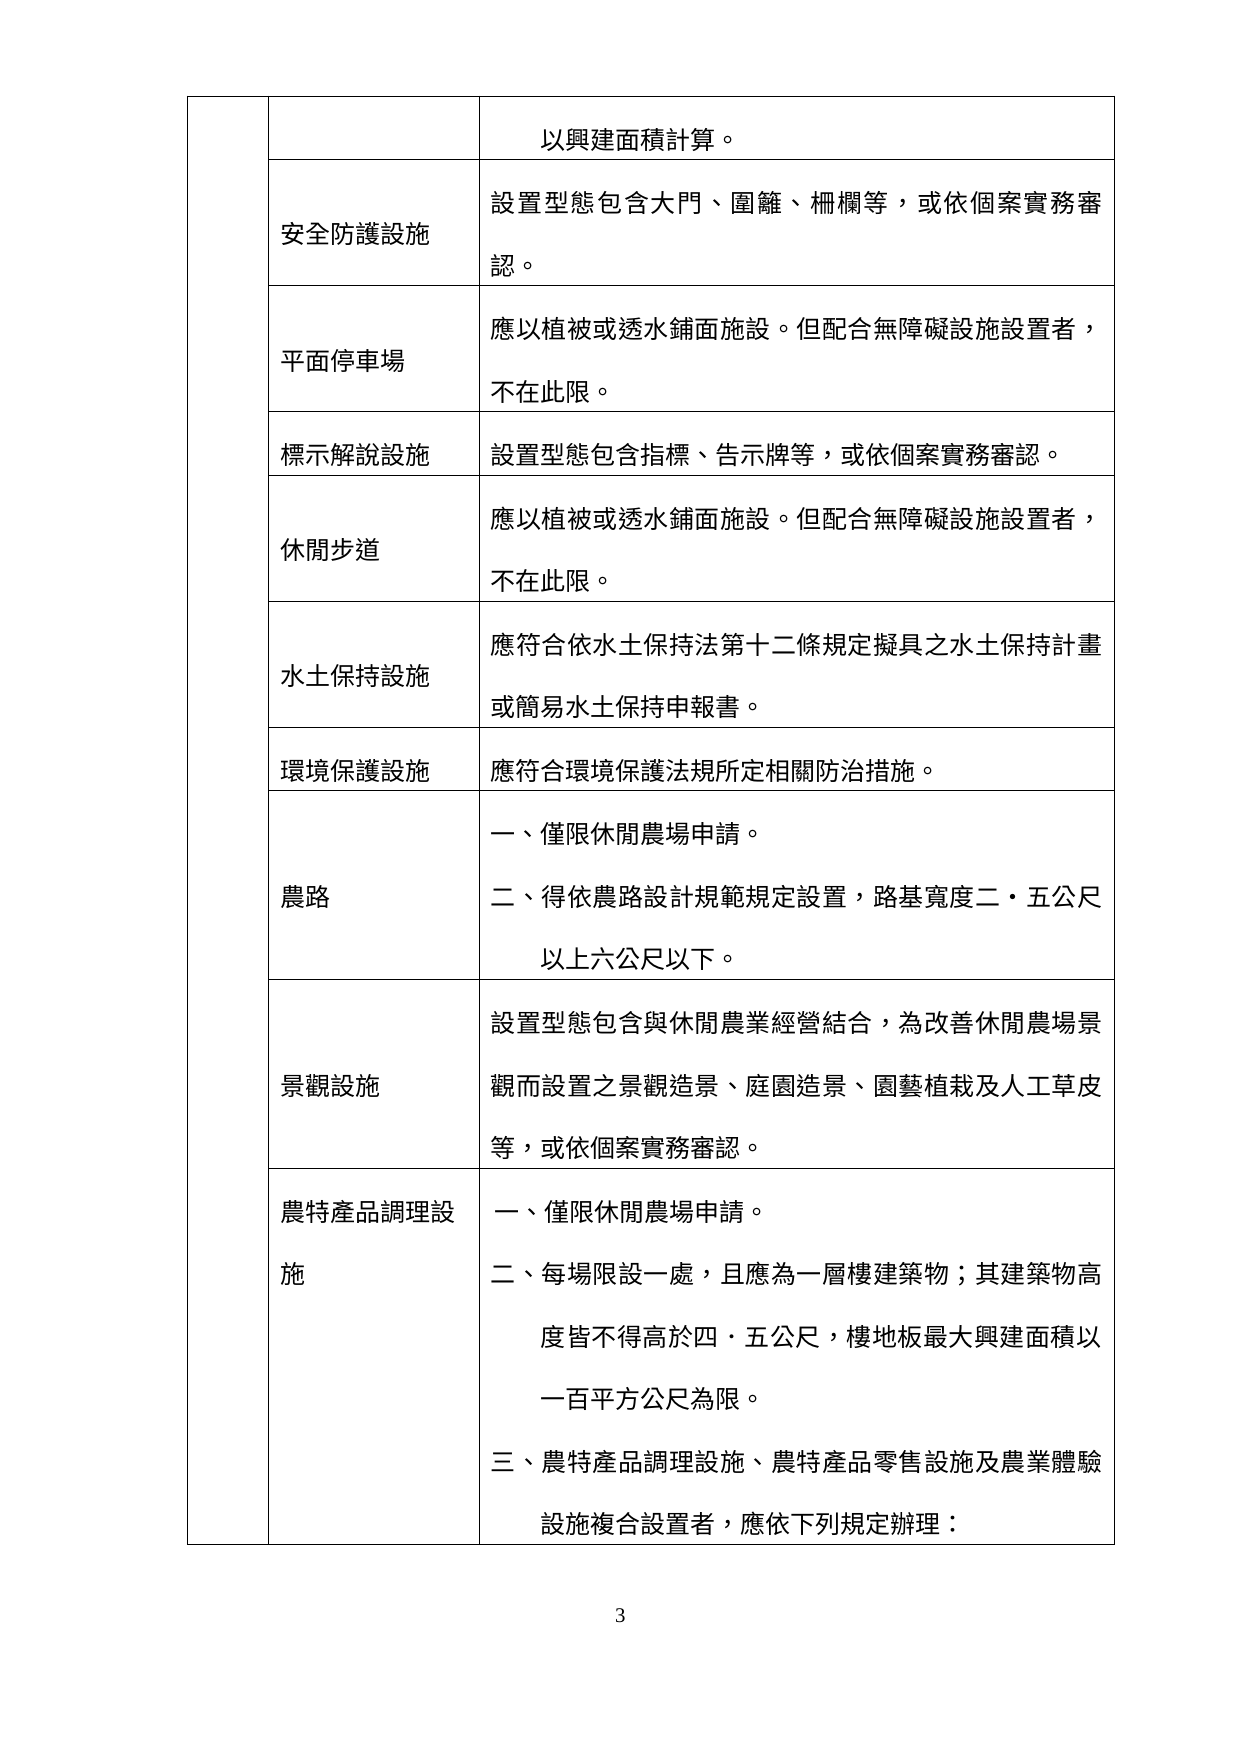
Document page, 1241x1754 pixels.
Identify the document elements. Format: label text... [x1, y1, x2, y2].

table_cell 標示解說設施 [269, 412, 479, 475]
table_cell 一、僅限休閒農場申請。 二、得依農路設計規範規定設置，路基寬度二‧五公尺以上六公尺以下。 [480, 791, 1114, 979]
table_cell [269, 97, 479, 159]
table_cell 安全防護設施 [269, 160, 479, 285]
table_cell 環境保護設施 [269, 728, 479, 790]
table_cell 以興建面積計算。 [480, 97, 1114, 159]
table_cell 設置型態包含大門、圍籬、柵欄等，或依個案實務審認。 [480, 160, 1114, 285]
table_cell 應符合依水土保持法第十二條規定擬具之水土保持計畫或簡易水土保持申報書。 [480, 602, 1114, 727]
table_cell 設置型態包含與休閒農業經營結合，為改善休閒農場景觀而設置之景觀造景、庭園造景、園藝植栽及人工草皮等，或依個案實務審認。 [480, 980, 1114, 1167]
table_cell 平面停車場 [269, 286, 479, 411]
table_cell 應符合環境保護法規所定相關防治措施。 [480, 728, 1114, 790]
table_cell 農特產品調理設施 [269, 1169, 479, 1543]
table_cell [188, 97, 268, 1543]
table_cell 一、僅限休閒農場申請。 二、每場限設一處，且應為一層樓建築物；其建築物高度皆不得高於四．五公尺，樓地板最大興建面積以一百平方公尺為限。 三、農特產品調理設施、農特產品零售設施及農業體驗設施複合設置者，應依下列規定辦理： [480, 1169, 1114, 1543]
table_cell 休閒步道 [269, 476, 479, 601]
table_cell 設置型態包含指標、告示牌等，或依個案實務審認。 [480, 412, 1114, 475]
table_cell 農路 [269, 791, 479, 979]
table_cell 水土保持設施 [269, 602, 479, 727]
table_cell 應以植被或透水鋪面施設。但配合無障礙設施設置者，不在此限。 [480, 476, 1114, 601]
table_cell 應以植被或透水鋪面施設。但配合無障礙設施設置者，不在此限。 [480, 286, 1114, 411]
table_cell 景觀設施 [269, 980, 479, 1167]
